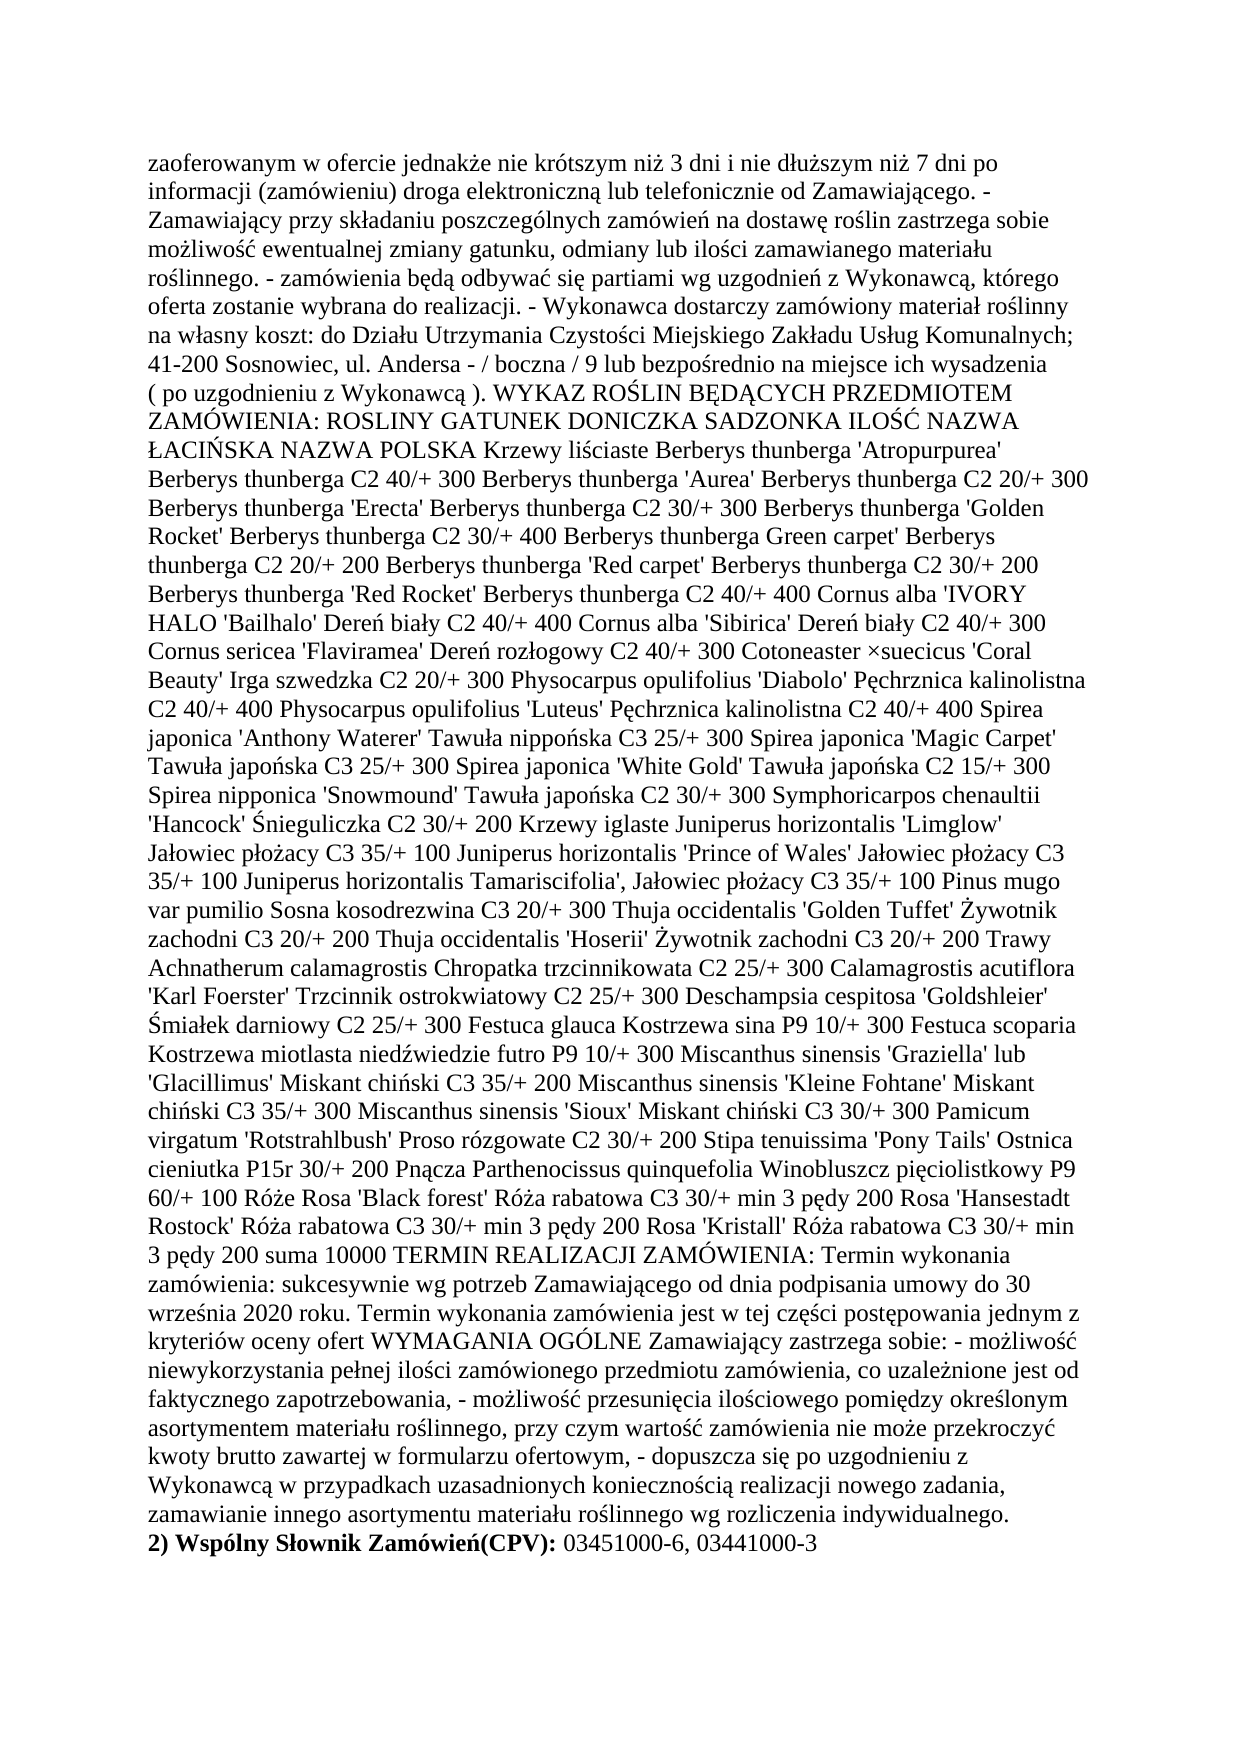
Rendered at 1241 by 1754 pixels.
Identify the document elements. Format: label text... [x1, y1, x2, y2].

text zaoferowanym w ofercie jednakże nie krótszym niż 3 dni i nie dłuższym niż 7 dni po informacji (zamówieniu) droga elektroniczną lub telefonicznie od Zamawiającego. - Zamawiający przy składaniu poszczególnych zamówień na dostawę roślin zastrzega sobie możliwość ewentualnej zmiany gatunku, odmiany lub ilości zamawianego materiału roślinnego. - zamówienia będą odbywać się partiami wg uzgodnień z Wykonawcą, którego oferta zostanie wybrana do realizacji. - Wykonawca dostarczy zamówiony materiał roślinny na własny koszt: do Działu Utrzymania Czystości Miejskiego Zakładu Usług Komunalnych; 41-200 Sosnowiec, ul. Andersa - / boczna / 9 lub bezpośrednio na miejsce ich wysadzenia ( po uzgodnieniu z Wykonawcą ). WYKAZ ROŚLIN BĘDĄCYCH PRZEDMIOTEM ZAMÓWIENIA: ROSLINY GATUNEK DONICZKA SADZONKA ILOŚĆ NAZWA ŁACIŃSKA NAZWA POLSKA Krzewy liściaste Berberys thunberga 'Atropurpurea' Berberys thunberga C2 40/+ 300 Berberys thunberga 'Aurea' Berberys thunberga C2 20/+ 300 Berberys thunberga 'Erecta' Berberys thunberga C2 30/+ 300 Berberys thunberga 'Golden Rocket' Berberys thunberga C2 30/+ 400 Berberys thunberga Green carpet' Berberys thunberga C2 20/+ 200 Berberys thunberga 'Red carpet' Berberys thunberga C2 30/+ 200 Berberys thunberga 'Red Rocket' Berberys thunberga C2 40/+ 400 Cornus alba 'IVORY HALO 'Bailhalo' Dereń biały C2 40/+ 400 Cornus alba 'Sibirica' Dereń biały C2 40/+ 300 Cornus sericea 'Flaviramea' Dereń rozłogowy C2 40/+ 300 Cotoneaster ×suecicus 'Coral Beauty' Irga szwedzka C2 20/+ 300 Physocarpus opulifolius 'Diabolo' Pęchrznica kalinolistna C2 40/+ 400 Physocarpus opulifolius 'Luteus' Pęchrznica kalinolistna C2 40/+ 400 Spirea japonica 'Anthony Waterer' Tawuła nippońska C3 25/+ 300 Spirea japonica 'Magic Carpet' Tawuła japońska C3 25/+ 300 Spirea japonica 'White Gold' Tawuła japońska C2 15/+ 300 Spirea nipponica 'Snowmound' Tawuła japońska C2 30/+ 300 Symphoricarpos chenaultii 'Hancock' Śnieguliczka C2 30/+ 200 Krzewy iglaste Juniperus horizontalis 'Limglow' Jałowiec płożacy C3 35/+ 100 Juniperus horizontalis 'Prince of Wales' Jałowiec płożacy C3 35/+ 100 Juniperus horizontalis Tamariscifolia', Jałowiec płożacy C3 35/+ 100 Pinus mugo var pumilio Sosna kosodrezwina C3 20/+ 300 Thuja occidentalis 'Golden Tuffet' Żywotnik zachodni C3 20/+ 200 Thuja occidentalis 'Hoserii' Żywotnik zachodni C3 20/+ 200 Trawy Achnatherum calamagrostis Chropatka trzcinnikowata C2 25/+ 300 Calamagrostis acutiflora 'Karl Foerster' Trzcinnik ostrokwiatowy C2 25/+ 300 Deschampsia cespitosa 'Goldshleier' Śmiałek darniowy C2 25/+ 300 Festuca glauca Kostrzewa sina P9 10/+ 300 Festuca scoparia Kostrzewa miotlasta niedźwiedzie futro P9 10/+ 300 Miscanthus sinensis 'Graziella' lub 'Glacillimus' Miskant chiński C3 35/+ 200 Miscanthus sinensis 'Kleine Fohtane' Miskant chiński C3 35/+ 300 Miscanthus sinensis 'Sioux' Miskant chiński C3 30/+ 300 Pamicum virgatum 'Rotstrahlbush' Proso rózgowate C2 30/+ 200 Stipa tenuissima 'Pony Tails' Ostnica cieniutka P15r 30/+ 200 Pnącza Parthenocissus quinquefolia Winobluszcz pięciolistkowy P9 60/+ 100 Róże Rosa 'Black forest' Róża rabatowa C3 30/+ min 3 pędy 200 Rosa 'Hansestadt Rostock' Róża rabatowa C3 30/+ min 3 pędy 200 Rosa 'Kristall' Róża rabatowa C3 30/+ min 3 pędy 200 suma 10000 TERMIN REALIZACJI ZAMÓWIENIA: Termin wykonania zamówienia: sukcesywnie wg potrzeb Zamawiającego od dnia podpisania umowy do 30 września 2020 roku. Termin wykonania zamówienia jest w tej części postępowania jednym z kryteriów oceny ofert WYMAGANIA OGÓLNE Zamawiający zastrzega sobie: - możliwość niewykorzystania pełnej ilości zamówionego przedmiotu zamówienia, co uzależnione jest od faktycznego zapotrzebowania, - możliwość przesunięcia ilościowego pomiędzy określonym asortymentem materiału roślinnego, przy czym wartość zamówienia nie może przekroczyć kwoty brutto zawartej w formularzu ofertowym, - dopuszcza się po uzgodnieniu z Wykonawcą w przypadkach uzasadnionych koniecznością realizacji nowego zadania, zamawianie innego asortymentu materiału roślinnego wg rozliczenia indywidualnego. 2) Wspólny Słownik Zamówień(CPV): 03451000-6, 03441000-3 [148, 148, 1093, 1585]
